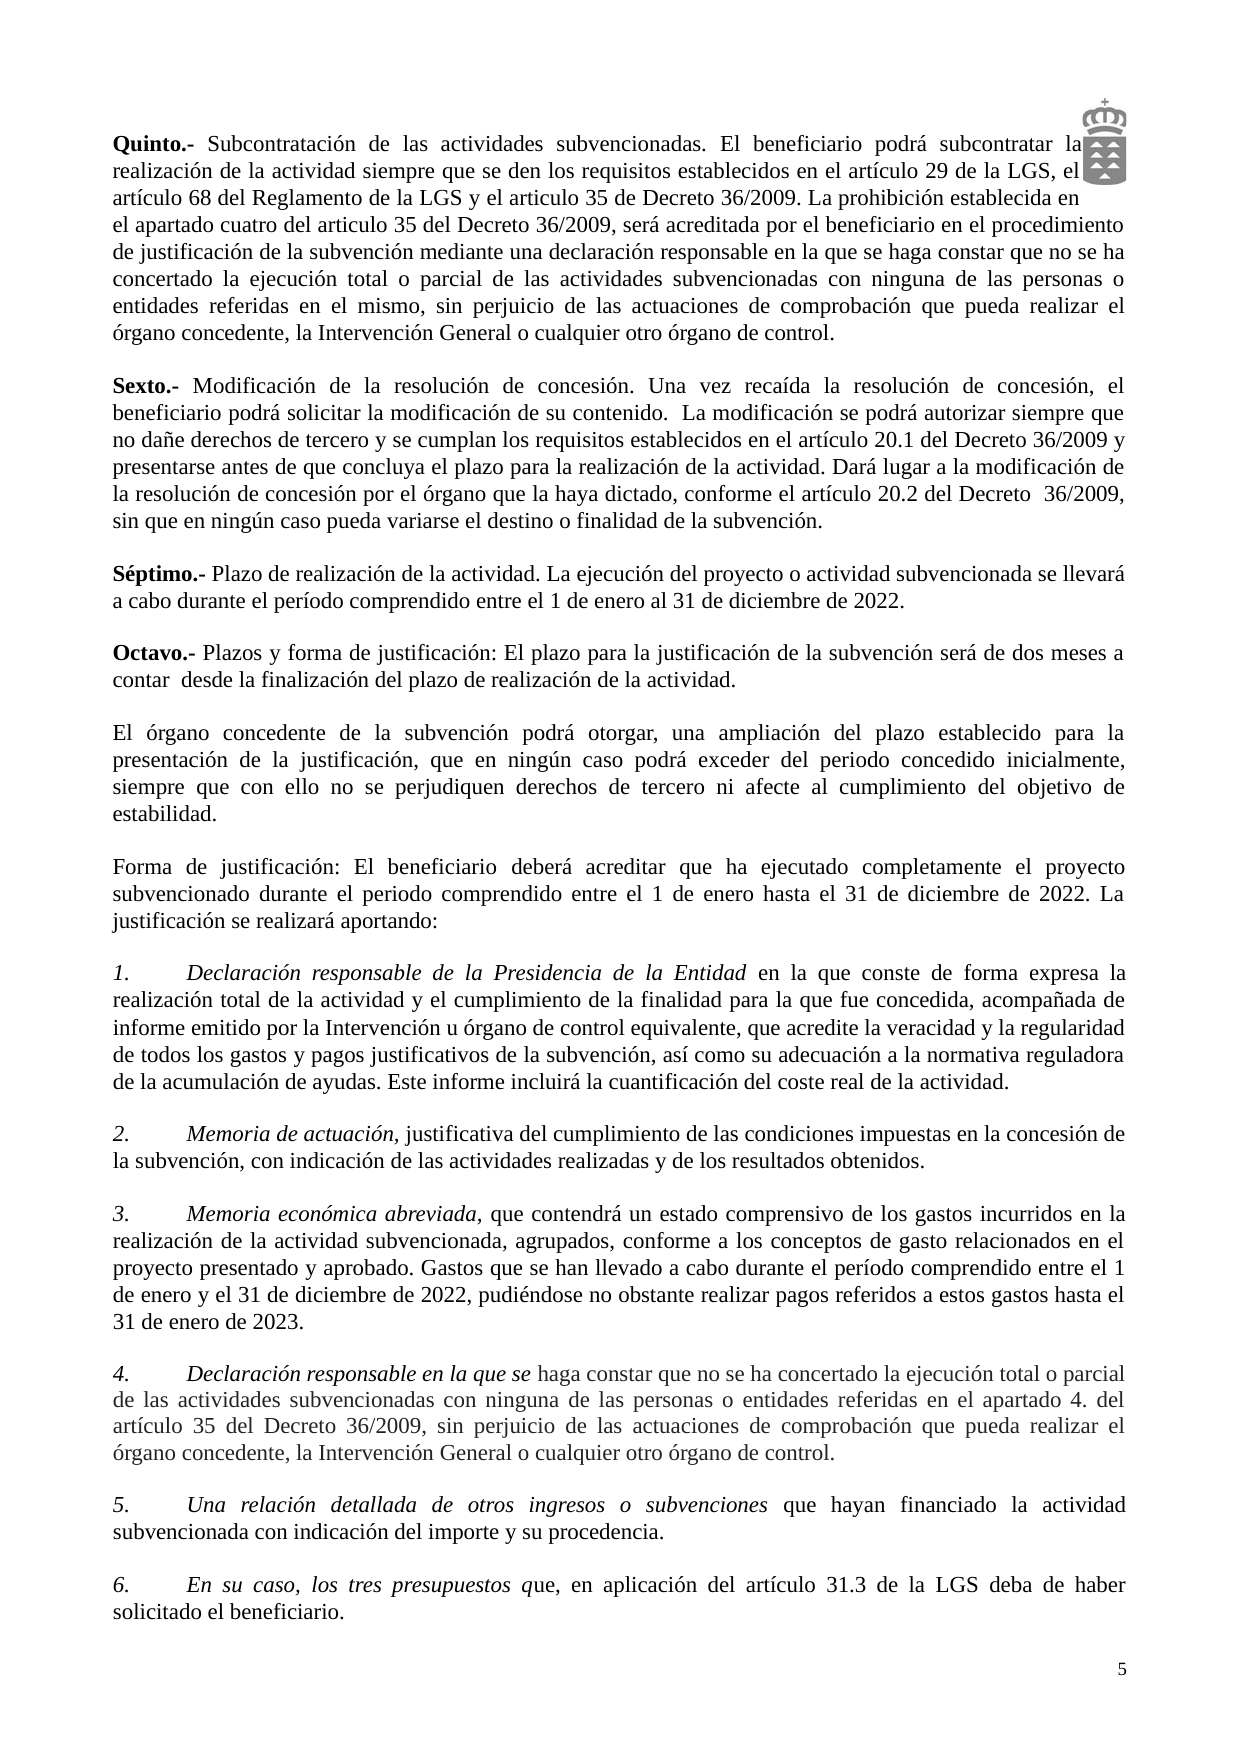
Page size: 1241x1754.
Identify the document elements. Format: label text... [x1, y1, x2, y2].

text Octavo.- Plazos y forma de justificación: El plazo para la justificación de la subvención será de dos meses a contar desde la finalización del plazo de realización de la actividad. [112, 639, 1127, 693]
list Declaración responsable de la Presidencia de la Entidad en la que conste de forma expresa la realización total de la actividad y el cumplimiento de la finalidad para la que fue concedida, acompañada de informe emitido por la Intervención u órgano de control equivalente, que acredite la veracidad y la regularidad de todos los gastos y pagos justificativos de la subvención, así como su adecuación a la normativa reguladora de la acumulación de ayudas. Este informe incluirá la cuantificación del coste real de la actividad. [113, 959, 1127, 1094]
text El órgano concedente de la subvención podrá otorgar, una ampliación del plazo establecido para la presentación de la justificación, que en ningún caso podrá exceder del periodo concedido inicialmente, siempre que con ello no se perjudiquen derechos de tercero ni afecte al cumplimiento del objetivo de estabilidad. [112, 719, 1127, 827]
text Sexto.- Modificación de la resolución de concesión. Una vez recaída la resolución de concesión, el beneficiario podrá solicitar la modificación de su contenido. La modificación se podrá autorizar siempre que no dañe derechos de tercero y se cumplan los requisitos establecidos en el artículo 20.1 del Decreto 36/2009 y presentarse antes de que concluya el plazo para la realización de la actividad. Dará lugar a la modificación de la resolución de concesión por el órgano que la haya dictado, conforme el artículo 20.2 del Decreto 36/2009, sin que en ningún caso pueda variarse el destino o finalidad de la subvención. [112, 372, 1127, 534]
list En su caso, los tres presupuestos que, en aplicación del artículo 31.3 de la LGS deba de haber solicitado el beneficiario. [113, 1571, 1127, 1624]
list Memoria de actuación, justificativa del cumplimiento de las condiciones impuestas en la concesión de la subvención, con indicación de las actividades realizadas y de los resultados obtenidos. [113, 1120, 1127, 1174]
list Memoria económica abreviada, que contendrá un estado comprensivo de los gastos incurridos en la realización de la actividad subvencionada, agrupados, conforme a los conceptos de gasto relacionados en el proyecto presentado y aprobado. Gastos que se han llevado a cabo durante el período comprendido entre el 1 de enero y el 31 de diciembre de 2022, pudiéndose no obstante realizar pagos referidos a estos gastos hasta el 31 de enero de 2023. [113, 1200, 1127, 1334]
text Quinto.- Subcontratación de las actividades subvencionadas. El beneficiario podrá subcontratar la realización de la actividad siempre que se den los requisitos establecidos en el artículo 29 de la LGS, el artículo 68 del Reglamento de la LGS y el articulo 35 de Decreto 36/2009. La prohibición establecida en el apartado cuatro del articulo 35 del Decreto 36/2009, será acreditada por el beneficiario en el procedimiento de justificación de la subvención mediante una declaración responsable en la que se haga constar que no se ha concertado la ejecución total o parcial de las actividades subvencionadas con ninguna de las personas o entidades referidas en el mismo, sin perjuicio de las actuaciones de comprobación que pueda realizar el órgano concedente, la Intervención General o cualquier otro órgano de control. [112, 130, 1127, 346]
text Séptimo.- Plazo de realización de la actividad. La ejecución del proyecto o actividad subvencionada se llevará a cabo durante el período comprendido entre el 1 de enero al 31 de diciembre de 2022. [112, 560, 1127, 613]
text Forma de justificación: El beneficiario deberá acreditar que ha ejecutado completamente el proyecto subvencionado durante el periodo comprendido entre el 1 de enero hasta el 31 de diciembre de 2022. La justificación se realizará aportando: [112, 853, 1127, 933]
list Declaración responsable en la que se haga constar que no se ha concertado la ejecución total o parcial de las actividades subvencionadas con ninguna de las personas o entidades referidas en el apartado 4. del artículo 35 del Decreto 36/2009, sin perjuicio de las actuaciones de comprobación que pueda realizar el órgano concedente, la Intervención General o cualquier otro órgano de control. [113, 1361, 1127, 1465]
list Una relación detallada de otros ingresos o subvenciones que hayan financiado la actividad subvencionada con indicación del importe y su procedencia. [113, 1491, 1127, 1545]
